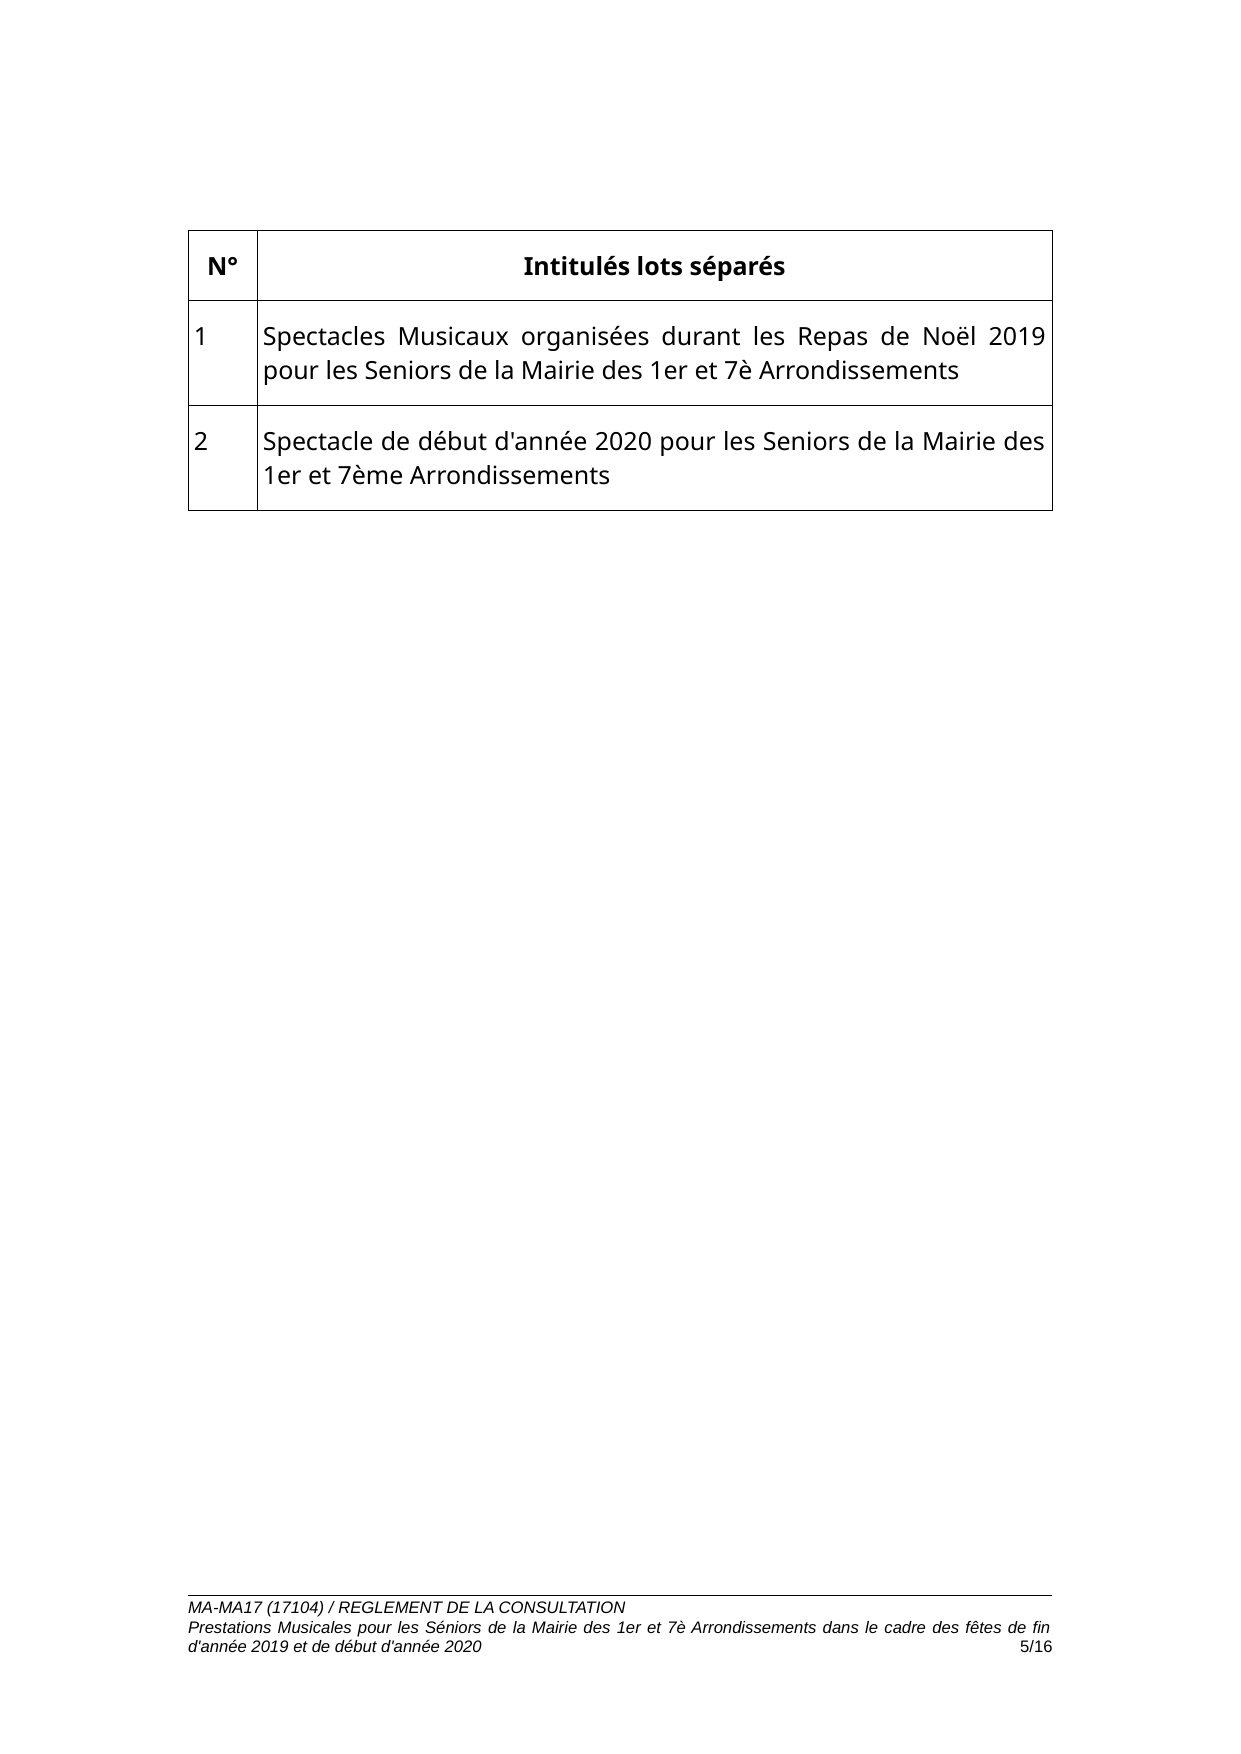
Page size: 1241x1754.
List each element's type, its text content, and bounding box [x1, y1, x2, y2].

table_cell 1 [189, 301, 257, 405]
table_cell 2 [189, 406, 257, 510]
table_cell Spectacles Musicaux organisées durant les Repas de Noël 2019 pour les Seniors de la Mairie des 1er et 7è Arrondissements [258, 301, 1052, 405]
table_header N° [189, 231, 257, 300]
table_header Intitulés lots séparés [258, 231, 1052, 300]
table_cell Spectacle de début d'année 2020 pour les Seniors de la Mairie des 1er et 7ème Arrondissements [258, 406, 1052, 510]
